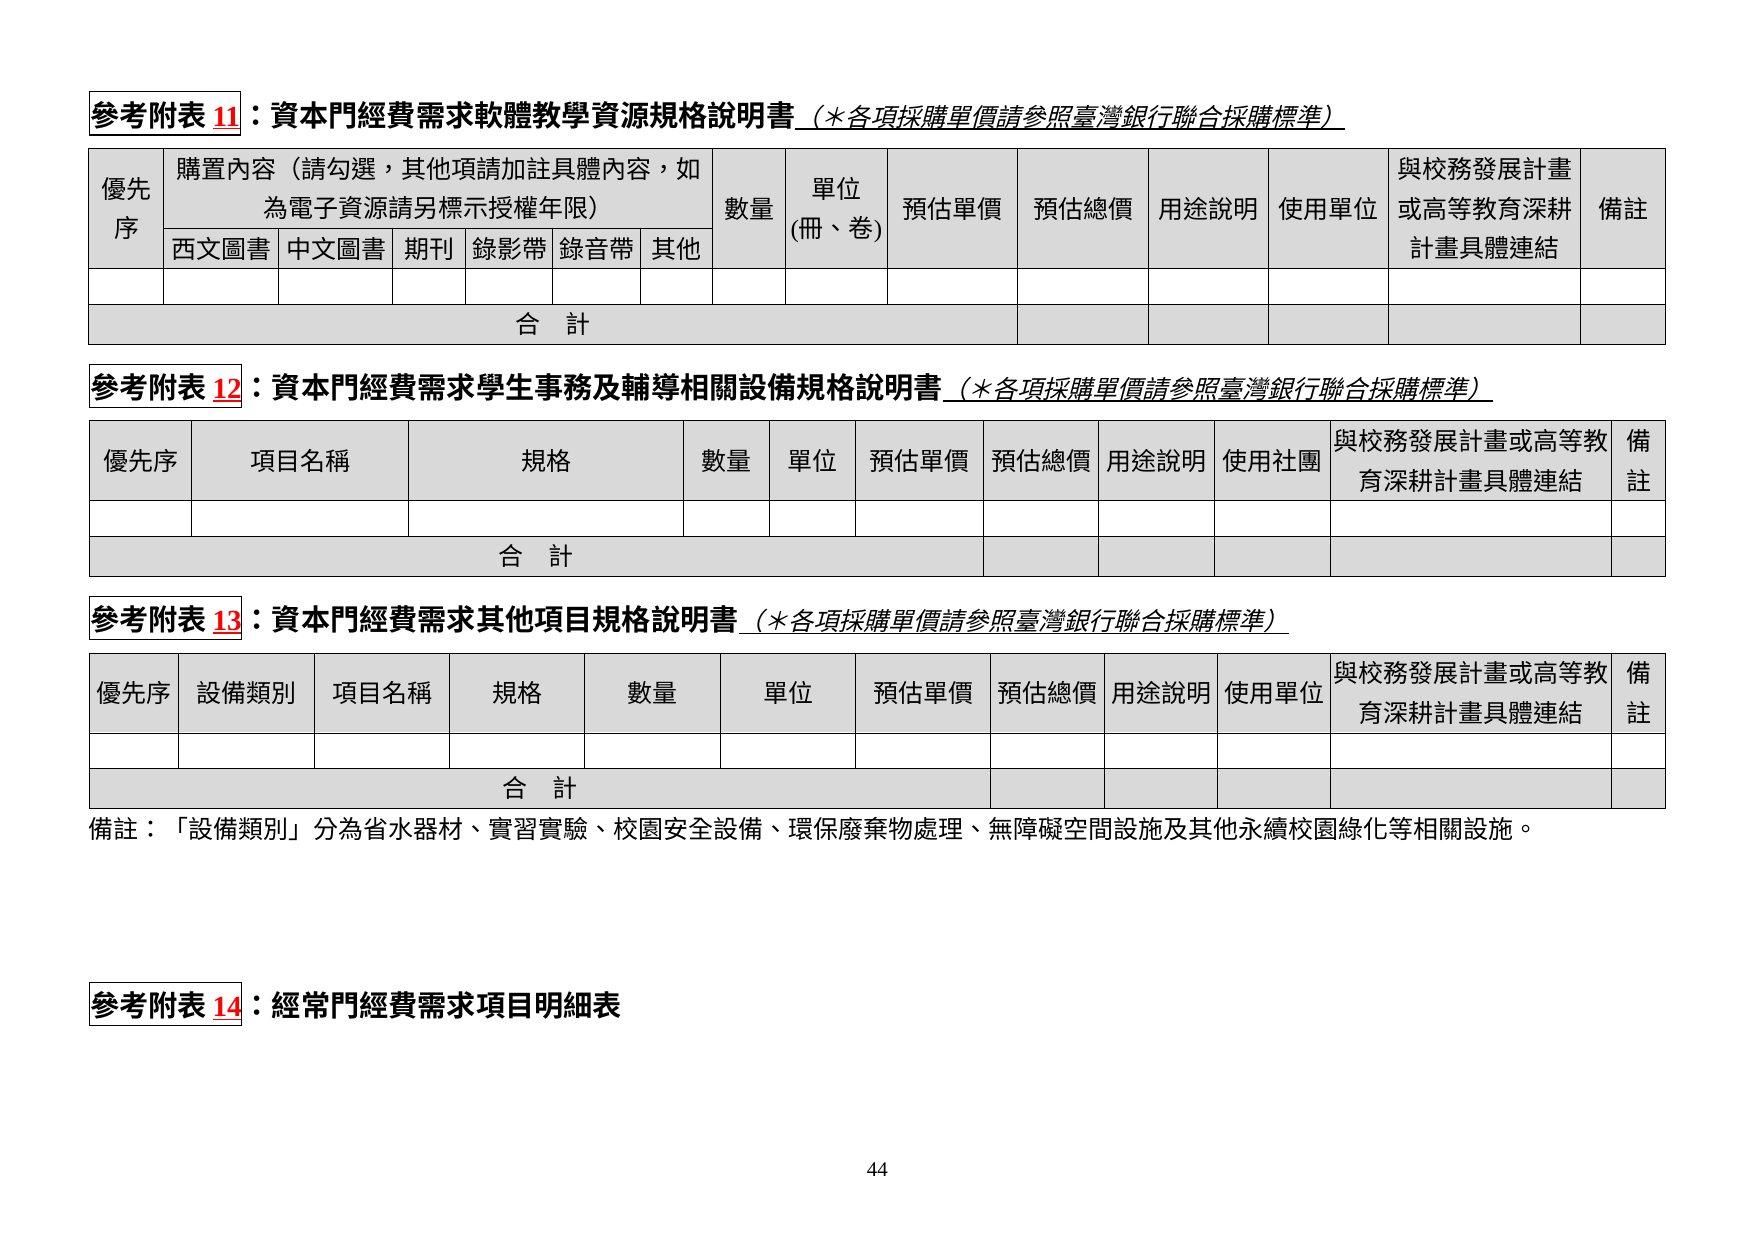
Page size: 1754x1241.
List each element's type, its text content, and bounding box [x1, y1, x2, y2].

table_cell [450, 734, 584, 768]
table_header 規格 [409, 421, 683, 500]
table_cell 合 計 [90, 769, 990, 808]
text 參考附表14：經常門經費需求項目明細表 [242, 982, 1665, 1026]
table_cell 西文圖書 [164, 229, 278, 268]
text 參考附表12：資本門經費需求學生事務及輔導相關設備規格說明書（＊各項採購單價請參照臺灣銀行聯合採購標準） [242, 363, 1665, 408]
table_header 數量 [713, 149, 785, 268]
table_header 項目名稱 [315, 654, 449, 732]
table_cell [1331, 537, 1611, 576]
table_cell [466, 269, 552, 303]
table_header 優先序 [89, 149, 163, 268]
text 參考附表12：資本門經費需求學生事務及輔導相關設備規格說明書（＊各項採購單價請參照臺灣銀行聯合採購標準） [90, 365, 241, 407]
table_cell [641, 269, 712, 303]
table_header 與校務發展計畫或高等教育深耕計畫具體連結 [1331, 421, 1611, 500]
table_cell [1612, 501, 1665, 536]
table_cell [984, 537, 1098, 576]
table_cell [1218, 734, 1330, 768]
table_header 購置內容（請勾選，其他項請加註具體內容，如為電子資源請另標示授權年限） [164, 149, 712, 228]
table_cell [1612, 537, 1665, 576]
table_header 備註 [1581, 149, 1665, 268]
table_cell [1269, 305, 1388, 344]
table_cell [1389, 305, 1580, 344]
table_cell [90, 501, 191, 536]
table_header 預估總價 [984, 421, 1098, 500]
table_cell [89, 269, 163, 303]
table_cell 錄音帶 [553, 229, 640, 268]
table_cell [856, 501, 983, 536]
table_cell [164, 269, 278, 303]
table_header 預估總價 [991, 654, 1104, 732]
table_cell [1331, 769, 1611, 808]
table_cell [786, 269, 887, 303]
table_header 使用單位 [1269, 149, 1388, 268]
table_cell [315, 734, 449, 768]
table_header 用途說明 [1149, 149, 1268, 268]
table_cell [1215, 501, 1330, 536]
table_cell [409, 501, 683, 536]
table_cell [393, 269, 465, 303]
table_cell [1581, 269, 1665, 303]
table_header 設備類別 [179, 654, 314, 732]
table_cell [1149, 305, 1268, 344]
table_cell [856, 734, 990, 768]
table_cell [991, 769, 1104, 808]
text 參考附表11：資本門經費需求軟體教學資源規格說明書（＊各項採購單價請參照臺灣銀行聯合採購標準） [90, 92, 240, 134]
table_cell 其他 [641, 229, 712, 268]
text 參考附表13：資本門經費需求其他項目規格說明書（＊各項採購單價請參照臺灣銀行聯合採購標準） [242, 596, 1665, 640]
table_cell [1099, 537, 1214, 576]
table_header 數量 [684, 421, 769, 500]
table_header 預估單價 [856, 421, 983, 500]
table_cell 合 計 [90, 537, 983, 576]
table_header 項目名稱 [192, 421, 408, 500]
table_header 單位 [770, 421, 855, 500]
table_header 優先序 [90, 421, 191, 500]
table_header 備註 [1612, 654, 1665, 732]
table_cell 期刊 [393, 229, 465, 268]
table_header 用途說明 [1105, 654, 1217, 732]
table_cell [279, 269, 392, 303]
table_cell [553, 269, 640, 303]
text 參考附表11：資本門經費需求軟體教學資源規格說明書（＊各項採購單價請參照臺灣銀行聯合採購標準） [241, 91, 1665, 136]
table_cell [770, 501, 855, 536]
table_cell [1099, 501, 1214, 536]
table_header 與校務發展計畫或高等教育深耕計畫具體連結 [1331, 654, 1611, 732]
table_header 優先序 [90, 654, 178, 732]
table_cell 錄影帶 [466, 229, 552, 268]
table_cell [90, 734, 178, 768]
table_cell [1331, 501, 1611, 536]
table_cell [1612, 769, 1665, 808]
table_cell [1612, 734, 1665, 768]
table_header 用途說明 [1099, 421, 1214, 500]
table_header 單位 (冊、卷) [786, 149, 887, 268]
table_header 使用單位 [1218, 654, 1330, 732]
table_cell [1105, 734, 1217, 768]
table_cell [721, 734, 855, 768]
table_cell [888, 269, 1017, 303]
table_header 備註 [1612, 421, 1665, 500]
table_header 預估單價 [856, 654, 990, 732]
table_cell [1581, 305, 1665, 344]
table_cell [1018, 269, 1148, 303]
table_cell [585, 734, 720, 768]
table_header 數量 [585, 654, 720, 732]
table_header 單位 [721, 654, 855, 732]
table_header 預估總價 [1018, 149, 1148, 268]
text 備註：「設備類別」分為省水器材、實習實驗、校園安全設備、環保廢棄物處理、無障礙空間設施及其他永續校園綠化等相關設施。 [89, 809, 1665, 845]
table_cell [1331, 734, 1611, 768]
table_cell [1149, 269, 1268, 303]
table_cell [179, 734, 314, 768]
table_cell 中文圖書 [279, 229, 392, 268]
table_cell [1105, 769, 1217, 808]
table_cell [192, 501, 408, 536]
table_cell [1269, 269, 1388, 303]
text 參考附表13：資本門經費需求其他項目規格說明書（＊各項採購單價請參照臺灣銀行聯合採購標準） [90, 597, 241, 639]
table_cell [1389, 269, 1580, 303]
table_cell 合 計 [89, 305, 1017, 344]
table_cell [1218, 769, 1330, 808]
table_header 規格 [450, 654, 584, 732]
table_cell [984, 501, 1098, 536]
table_cell [1018, 305, 1148, 344]
table_header 使用社團 [1215, 421, 1330, 500]
table_cell [713, 269, 785, 303]
table_header 預估單價 [888, 149, 1017, 268]
text 參考附表14：經常門經費需求項目明細表 [90, 983, 241, 1025]
table_cell [684, 501, 769, 536]
table_cell [1215, 537, 1330, 576]
table_header 與校務發展計畫或高等教育深耕計畫具體連結 [1389, 149, 1580, 268]
table_cell [991, 734, 1104, 768]
